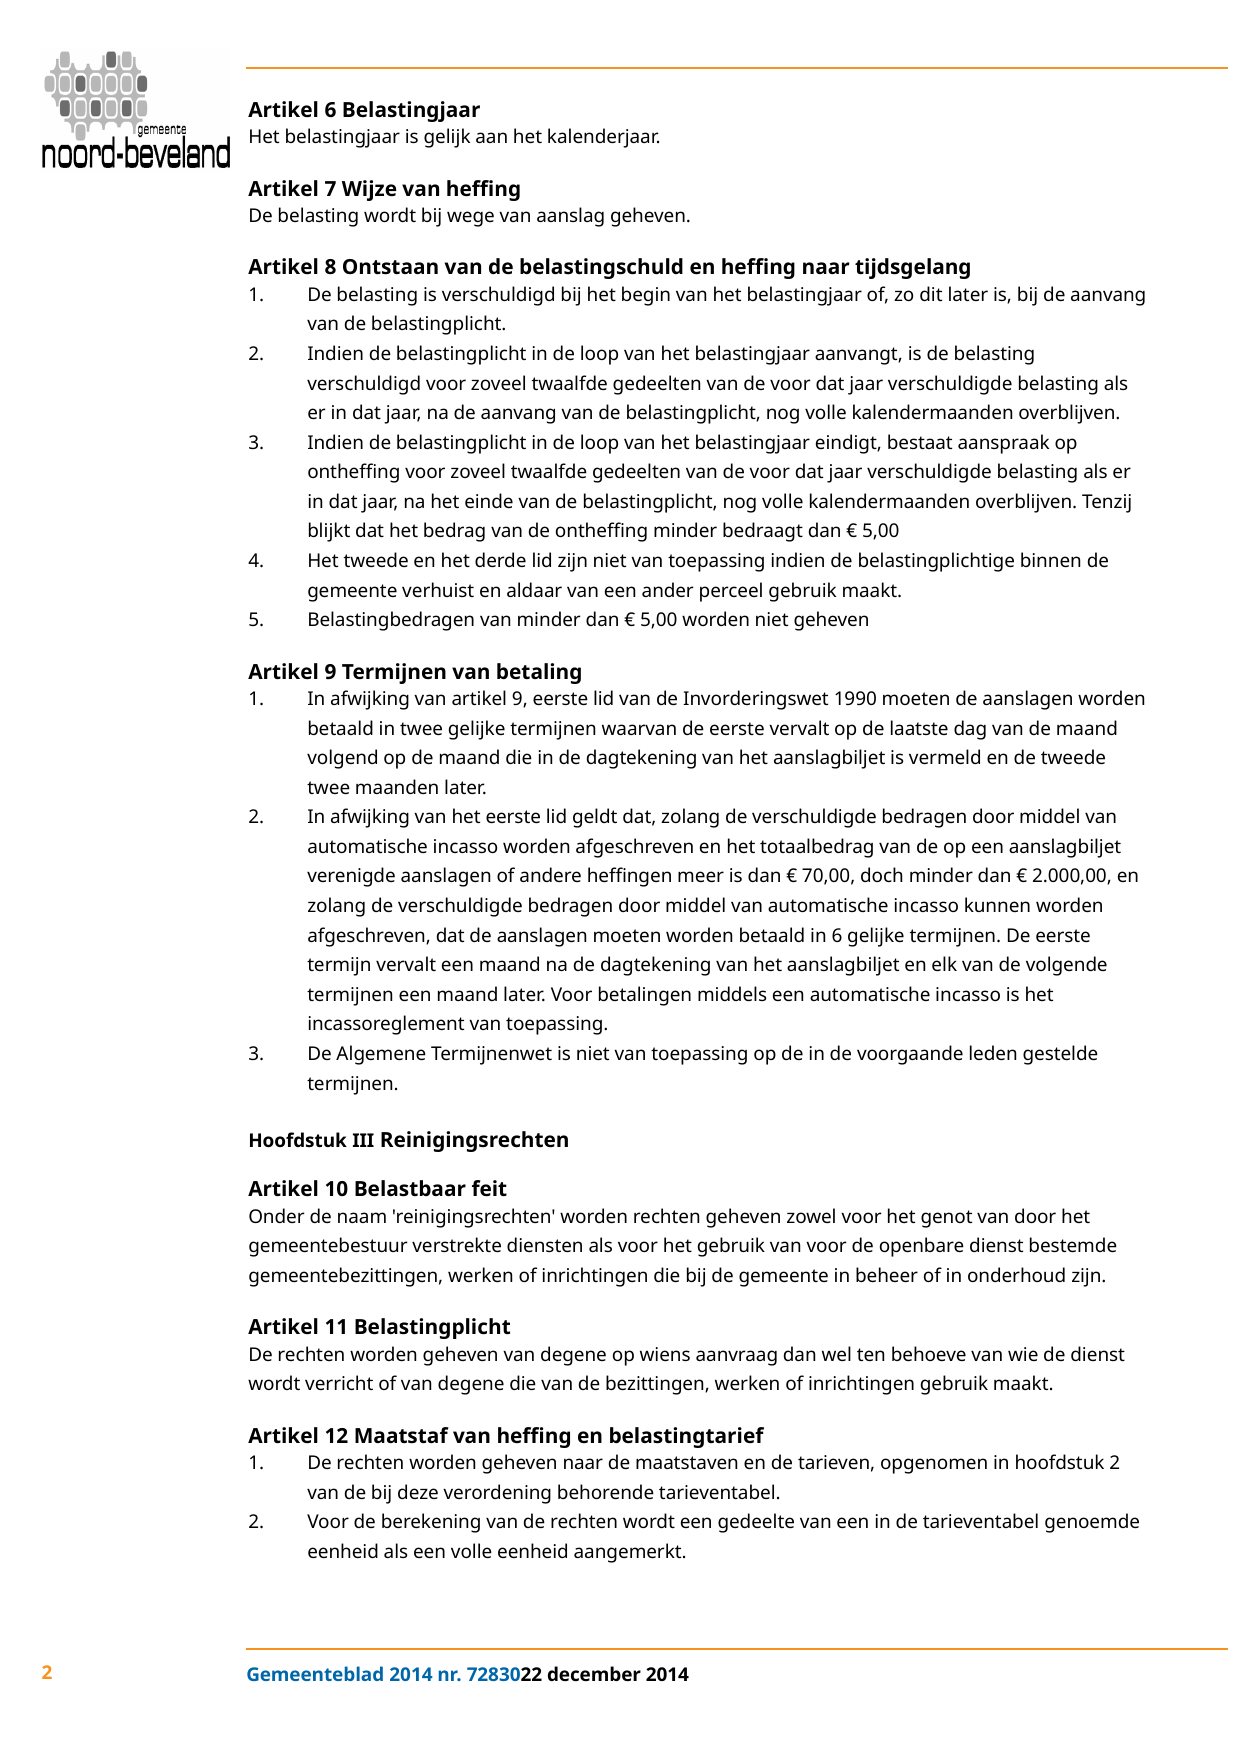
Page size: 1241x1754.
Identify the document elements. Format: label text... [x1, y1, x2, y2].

text Artikel 12 Maatstaf van heffing en belastingtarief [248, 1421, 1152, 1449]
picture [41, 47, 231, 172]
text Artikel 7 Wijze van heffing [248, 174, 1152, 202]
text De belasting wordt bij wege van aanslag geheven. [248, 202, 1152, 228]
list Indien de belastingplicht in de loop van het belastingjaar eindigt, bestaat aanspraak op ontheffing voor zoveel twaalfde gedeelten van de voor dat jaar verschuldigde belasting als er in dat jaar, na het einde van de belastingplicht, nog volle kalendermaanden overblijven. Tenzij blijkt dat het bedrag van de ontheffing minder bedraagt dan € 5,00 [248, 429, 1152, 543]
list De Algemene Termijnenwet is niet van toepassing op de in de voorgaande leden gestelde termijnen. [248, 1040, 1152, 1096]
list In afwijking van artikel 9, eerste lid van de Invorderingswet 1990 moeten de aanslagen worden betaald in twee gelijke termijnen waarvan de eerste vervalt op de laatste dag van de maand volgend op de maand die in de dagtekening van het aanslagbiljet is vermeld en de tweede twee maanden later. [248, 685, 1152, 800]
text Artikel 8 Ontstaan van de belastingschuld en heffing naar tijdsgelang [248, 252, 1152, 281]
text Artikel 10 Belastbaar feit [248, 1174, 1152, 1203]
list Indien de belastingplicht in de loop van het belastingjaar aanvangt, is de belasting verschuldigd voor zoveel twaalfde gedeelten van de voor dat jaar verschuldigde belasting als er in dat jaar, na de aanvang van de belastingplicht, nog volle kalendermaanden overblijven. [248, 340, 1152, 425]
list Belastingbedragen van minder dan € 5,00 worden niet geheven [248, 606, 1152, 632]
list In afwijking van het eerste lid geldt dat, zolang de verschuldigde bedragen door middel van automatische incasso worden afgeschreven en het totaalbedrag van de op een aanslagbiljet verenigde aanslagen of andere heffingen meer is dan € 70,00, doch minder dan € 2.000,00, en zolang de verschuldigde bedragen door middel van automatische incasso kunnen worden afgeschreven, dat de aanslagen moeten worden betaald in 6 gelijke termijnen. De eerste termijn vervalt een maand na de dagtekening van het aanslagbiljet en elk van de volgende termijnen een maand later. Voor betalingen middels een automatische incasso is het incassoreglement van toepassing. [248, 803, 1152, 1036]
list Het tweede en het derde lid zijn niet van toepassing indien de belastingplichtige binnen de gemeente verhuist en aldaar van een ander perceel gebruik maakt. [248, 547, 1152, 602]
text Artikel 11 Belastingplicht [248, 1312, 1152, 1341]
text Artikel 9 Termijnen van betaling [248, 657, 1152, 685]
text Artikel 6 Belastingjaar [248, 95, 1152, 123]
text Hoofdstuk III Reinigingsrechten [248, 1125, 1152, 1153]
text Het belastingjaar is gelijk aan het kalenderjaar. [248, 123, 1152, 149]
list Voor de berekening van de rechten wordt een gedeelte van een in de tarieventabel genoemde eenheid als een volle eenheid aangemerkt. [248, 1508, 1152, 1564]
text De rechten worden geheven van degene op wiens aanvraag dan wel ten behoeve van wie de dienst wordt verricht of van degene die van de bezittingen, werken of inrichtingen gebruik maakt. [248, 1341, 1152, 1396]
list De rechten worden geheven naar de maatstaven en de tarieven, opgenomen in hoofdstuk 2 van de bij deze verordening behorende tarieventabel. [248, 1449, 1152, 1504]
text Onder de naam 'reinigingsrechten' worden rechten geheven zowel voor het genot van door het gemeentebestuur verstrekte diensten als voor het gebruik van voor de openbare dienst bestemde gemeentebezittingen, werken of inrichtingen die bij de gemeente in beheer of in onderhoud zijn. [248, 1203, 1152, 1288]
list De belasting is verschuldigd bij het begin van het belastingjaar of, zo dit later is, bij de aanvang van de belastingplicht. [248, 281, 1152, 336]
